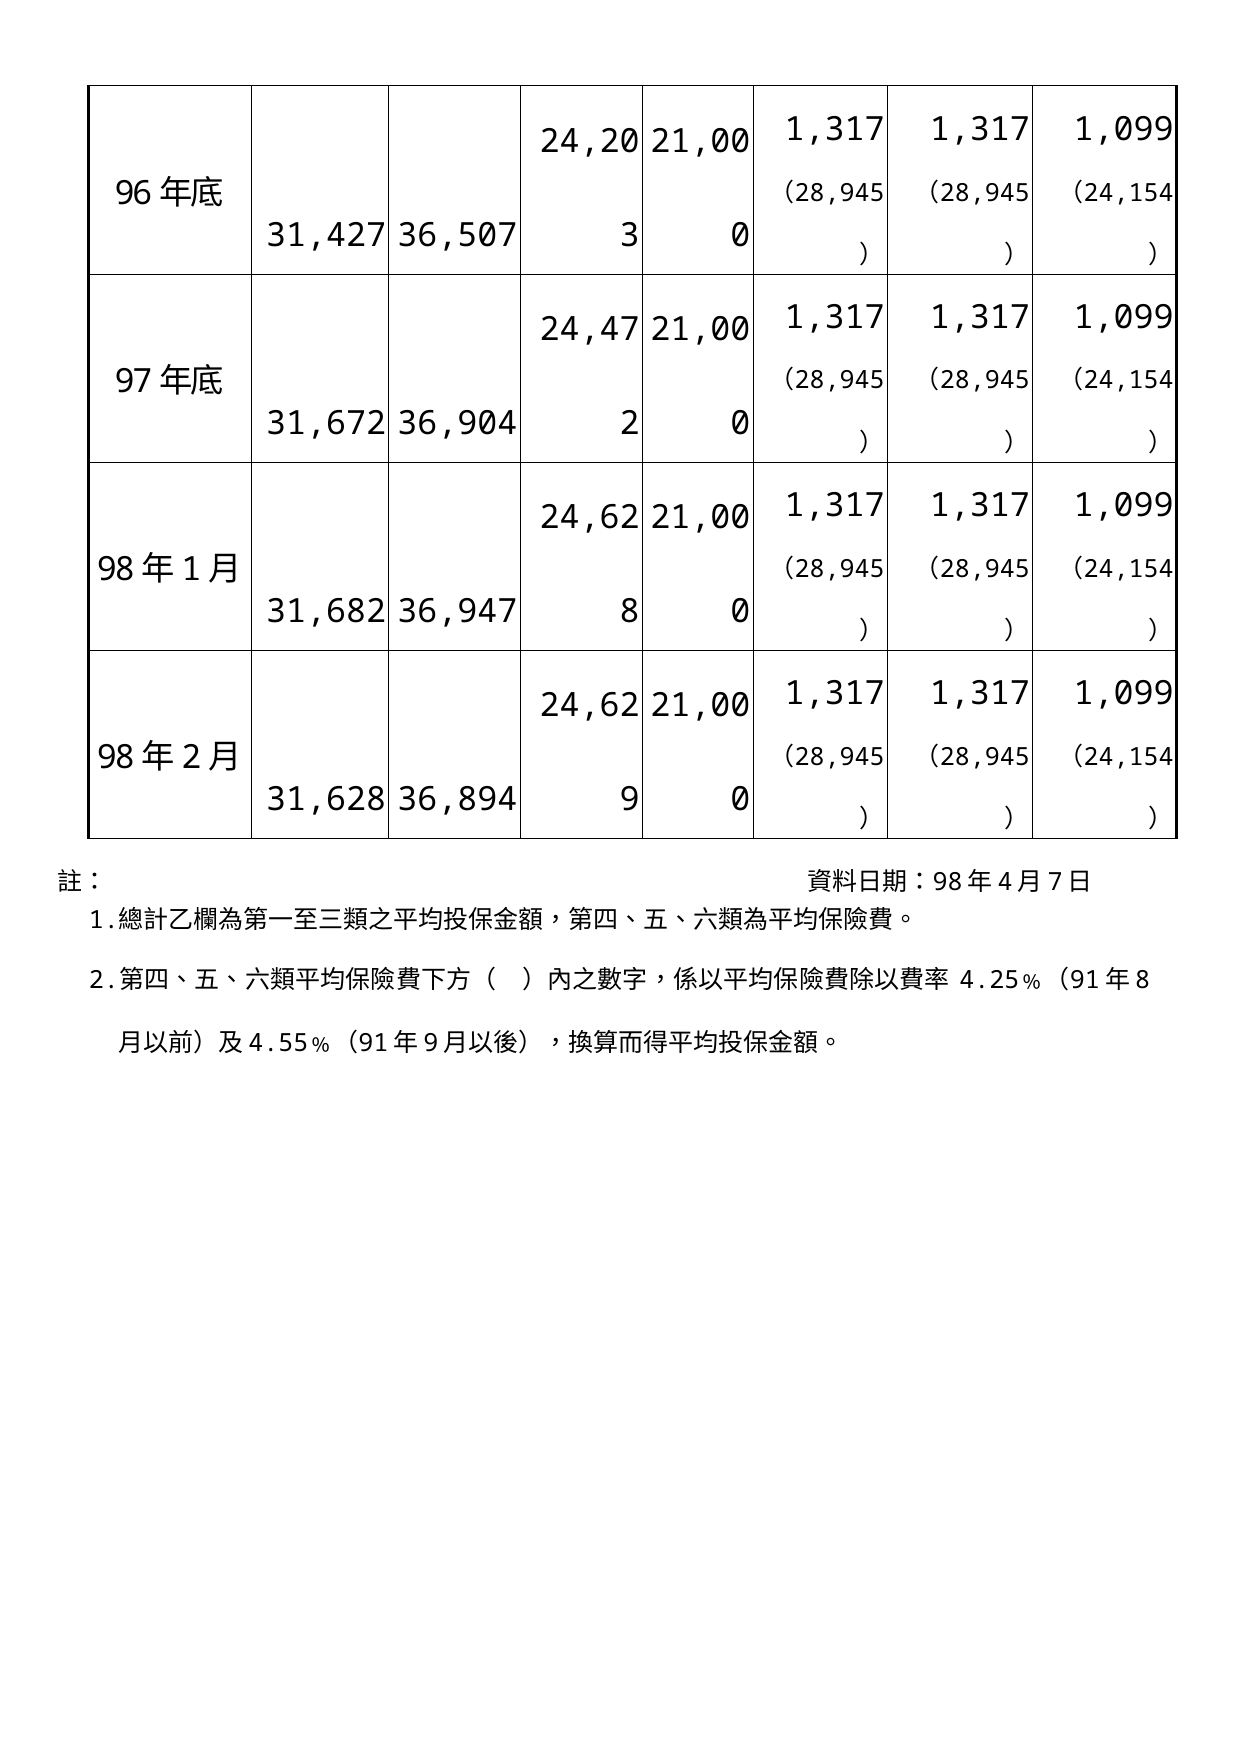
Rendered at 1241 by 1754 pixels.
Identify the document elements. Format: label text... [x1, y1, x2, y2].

text 1.總計乙欄為第一至三類之平均投保金額，第四、五、六類為平均保險費。 [89, 901, 1189, 936]
table_cell 98年2月 [90, 651, 251, 837]
table_cell 31,427 [252, 86, 388, 273]
table_cell 36,894 [389, 651, 520, 837]
table_cell 21,000 [643, 463, 753, 649]
table_cell 1,317 （28,945） [888, 651, 1032, 837]
table_cell 1,099 （24,154） [1033, 463, 1175, 649]
table_cell 1,099 （24,154） [1033, 86, 1175, 273]
table_cell 21,000 [643, 86, 753, 273]
table_cell 1,317 （28,945） [754, 275, 887, 461]
text 註： 資料日期：98年4月7日 [57, 838, 1165, 901]
table_cell 1,317 （28,945） [888, 275, 1032, 461]
table_cell 36,947 [389, 463, 520, 649]
table_cell 1,317 （28,945） [888, 86, 1032, 273]
table_cell 31,682 [252, 463, 388, 649]
table_cell 97年底 [90, 275, 251, 461]
table_cell 1,317 （28,945） [754, 651, 887, 837]
table_cell 24,628 [521, 463, 642, 649]
table_cell 98年1月 [90, 463, 251, 649]
table_cell 21,000 [643, 275, 753, 461]
table_cell 1,099 （24,154） [1033, 275, 1175, 461]
table_cell 1,317 （28,945） [754, 86, 887, 273]
table_cell 21,000 [643, 651, 753, 837]
table_cell 96年底 [90, 86, 251, 273]
table_cell 1,317 （28,945） [754, 463, 887, 649]
table_cell 24,472 [521, 275, 642, 461]
table_cell 1,099 （24,154） [1033, 651, 1175, 837]
text 2.第四、五、六類平均保險費下方（ ）內之數字，係以平均保險費除以費率4.25﹪（91年8月以前）及4.55﹪（91年9月以後），換算而得平均投保金額。 [89, 936, 1150, 1061]
table_cell 31,672 [252, 275, 388, 461]
table_cell 36,507 [389, 86, 520, 273]
table_cell 1,317 （28,945） [888, 463, 1032, 649]
table_cell 24,629 [521, 651, 642, 837]
table_cell 24,203 [521, 86, 642, 273]
table_cell 36,904 [389, 275, 520, 461]
table_cell 31,628 [252, 651, 388, 837]
